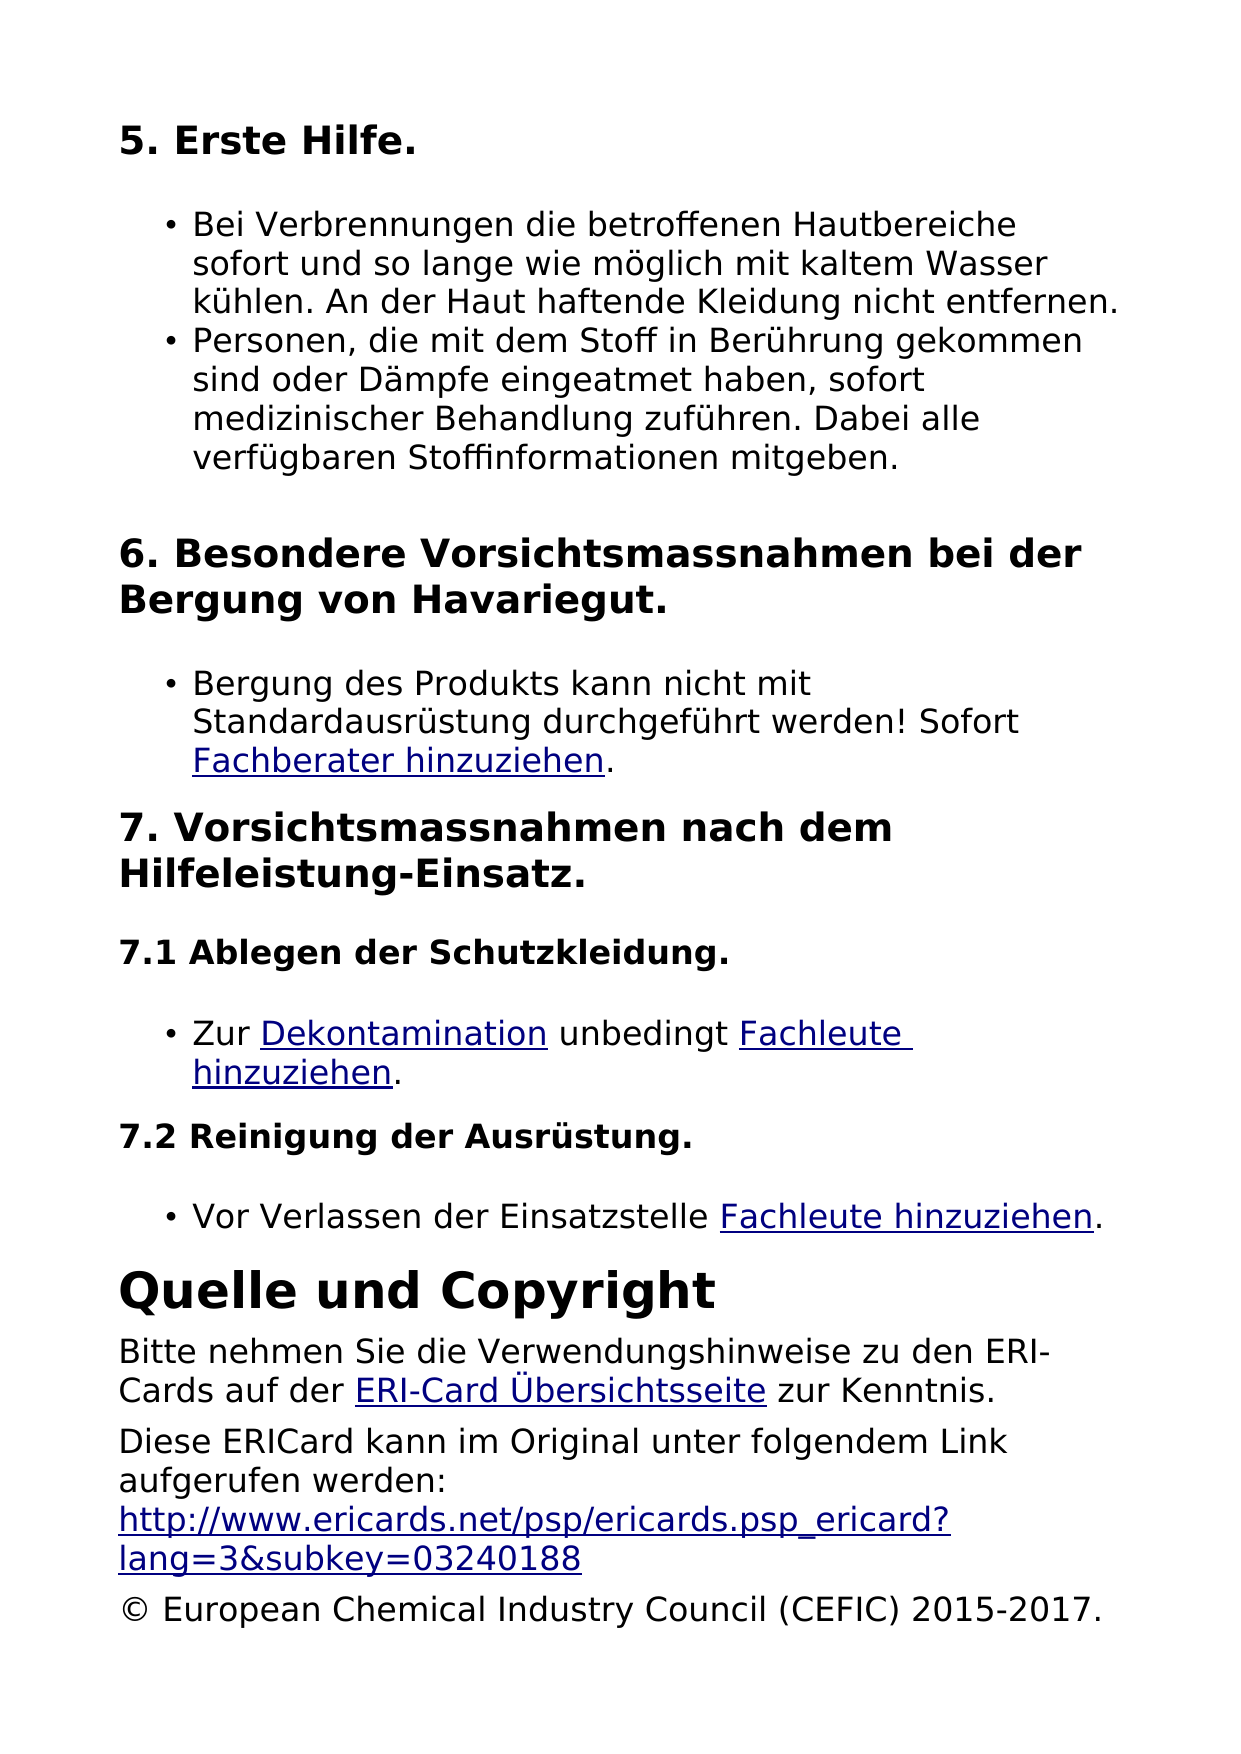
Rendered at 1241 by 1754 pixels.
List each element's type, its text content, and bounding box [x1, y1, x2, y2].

list Zur Dekontamination unbedingt Fachleute hinzuziehen. [177, 1014, 1122, 1092]
subtitle 7. Vorsichtsmassnahmen nach dem Hilfeleistung-Einsatz. [118, 806, 1122, 896]
subtitle 7.2 Reinigung der Ausrüstung. [118, 1117, 1122, 1156]
list Bei Verbrennungen die betroffenen Hautbereiche sofort und so lange wie möglich mit kaltem Wasser kühlen. An der Haut haftende Kleidung nicht entfernen. [177, 205, 1122, 322]
list Bergung des Produkts kann nicht mit Standardausrüstung durchgeführt werden! Sofort Fachberater hinzuziehen. [177, 664, 1122, 781]
subtitle 5. Erste Hilfe. [118, 118, 1122, 163]
subtitle Quelle und Copyright [118, 1262, 1122, 1320]
list Vor Verlassen der Einsatzstelle Fachleute hinzuziehen. [177, 1198, 1122, 1237]
subtitle 7.1 Ablegen der Schutzkleidung. [118, 934, 1122, 972]
subtitle 6. Besondere Vorsichtsmassnahmen bei der Bergung von Havariegut. [118, 532, 1122, 622]
list Personen, die mit dem Stoff in Berührung gekommen sind oder Dämpfe eingeatmet haben, sofort medizinischer Behandlung zuführen. Dabei alle verfügbaren Stoffinformationen mitgeben. [177, 322, 1122, 477]
text © European Chemical Industry Council (CEFIC) 2015-2017. [118, 1591, 1122, 1629]
text Diese ERICard kann im Original unter folgendem Link aufgerufen werden: http://www.ericards.net/psp/ericards.psp_ericard?lang=3&subkey=03240188 [118, 1423, 1122, 1578]
text Bitte nehmen Sie die Verwendungshinweise zu den ERI-Cards auf der ERI-Card Übersichtsseite zur Kenntnis. [118, 1333, 1122, 1410]
